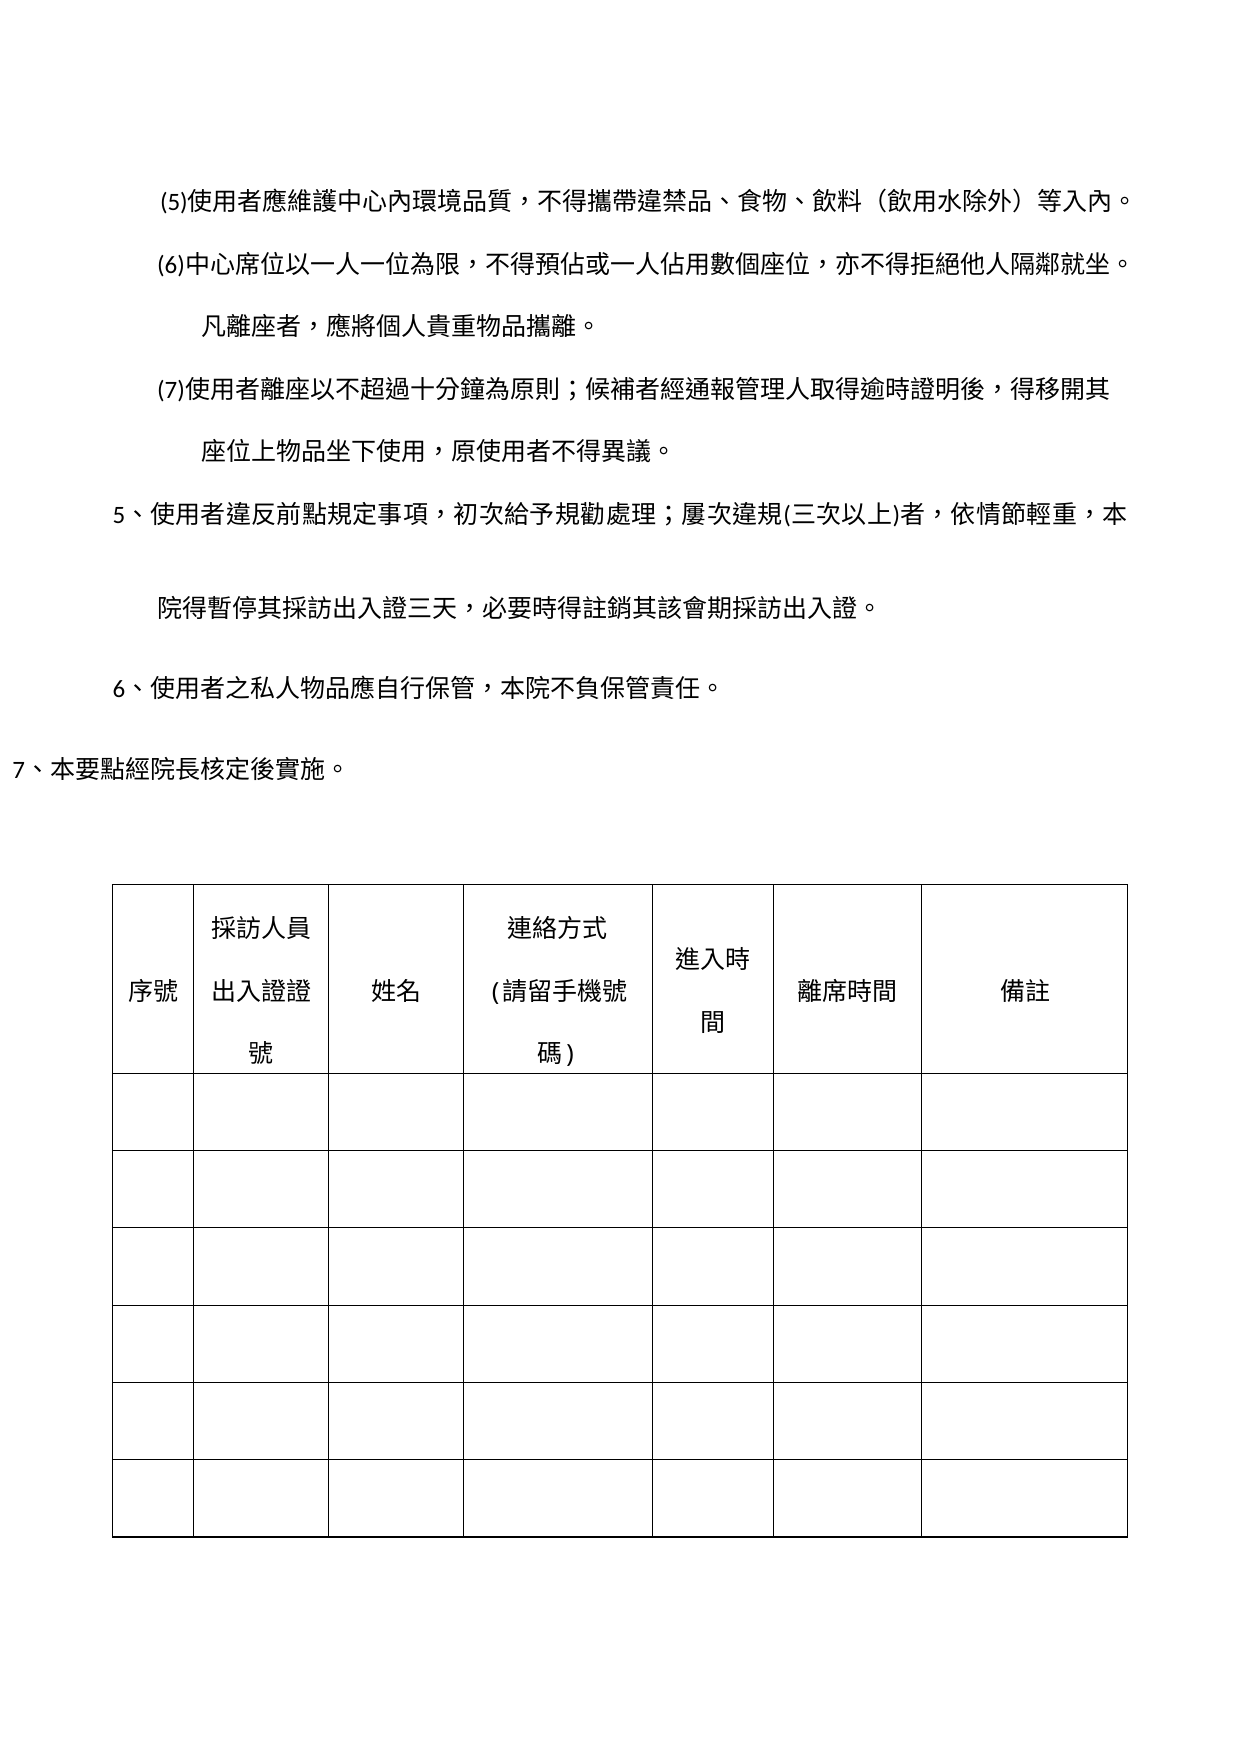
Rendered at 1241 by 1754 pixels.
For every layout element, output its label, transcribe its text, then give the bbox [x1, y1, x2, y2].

table_cell [653, 1074, 773, 1150]
table_cell [194, 1074, 328, 1150]
table_cell [653, 1228, 773, 1304]
table_header 連絡方式 (請留手機號碼) [464, 885, 652, 1073]
table_cell [653, 1460, 773, 1536]
table_cell [194, 1460, 328, 1536]
table_cell [329, 1228, 463, 1304]
table_cell [329, 1306, 463, 1382]
table_cell [653, 1151, 773, 1227]
list 中心席位以一人一位為限，不得預佔或一人佔用數個座位，亦不得拒絕他人隔鄰就坐。凡離座者，應將個人貴重物品攜離。 [157, 221, 1128, 346]
table_cell [464, 1151, 652, 1227]
table_cell [922, 1228, 1127, 1304]
table_cell [922, 1306, 1127, 1382]
table_header 備註 [922, 885, 1127, 1073]
list 使用者違反前點規定事項，初次給予規勸處理；屢次違規(三次以上)者，依情節輕重，本院得暫停其採訪出入證三天，必要時得註銷其該會期採訪出入證。 [112, 471, 1128, 627]
table_cell [922, 1460, 1127, 1536]
table_cell [464, 1074, 652, 1150]
table_cell [194, 1383, 328, 1459]
list 本要點經院長核定後實施。 [12, 726, 1128, 788]
table_cell [113, 1460, 193, 1536]
table_cell [464, 1383, 652, 1459]
table_cell [774, 1074, 921, 1150]
table_cell [922, 1151, 1127, 1227]
list 使用者離座以不超過十分鐘為原則；候補者經通報管理人取得逾時證明後，得移開其座位上物品坐下使用，原使用者不得異議。 [157, 346, 1128, 471]
table_header 姓名 [329, 885, 463, 1073]
table_header 序號 [113, 885, 193, 1073]
table_cell [113, 1306, 193, 1382]
table_cell [774, 1383, 921, 1459]
table_cell [329, 1151, 463, 1227]
list 使用者應維護中心內環境品質，不得攜帶違禁品、食物、飲料（飲用水除外）等入內。 [160, 158, 1128, 221]
table_cell [113, 1074, 193, 1150]
table_header 進入時間 [653, 885, 773, 1073]
table_cell [653, 1306, 773, 1382]
table_cell [329, 1383, 463, 1459]
table_cell [774, 1151, 921, 1227]
table_cell [113, 1151, 193, 1227]
table_cell [464, 1228, 652, 1304]
table_cell [113, 1228, 193, 1304]
list 使用者之私人物品應自行保管，本院不負保管責任。 [112, 645, 1128, 708]
table_cell [194, 1151, 328, 1227]
table_cell [922, 1074, 1127, 1150]
table_cell [329, 1460, 463, 1536]
table_header 採訪人員 出入證證號 [194, 885, 328, 1073]
table_cell [113, 1383, 193, 1459]
table_cell [464, 1460, 652, 1536]
table_cell [774, 1306, 921, 1382]
table_cell [194, 1306, 328, 1382]
table_header 離席時間 [774, 885, 921, 1073]
table_cell [329, 1074, 463, 1150]
table_cell [774, 1228, 921, 1304]
table_cell [922, 1383, 1127, 1459]
table_cell [774, 1460, 921, 1536]
table_cell [464, 1306, 652, 1382]
table_cell [194, 1228, 328, 1304]
table_cell [653, 1383, 773, 1459]
